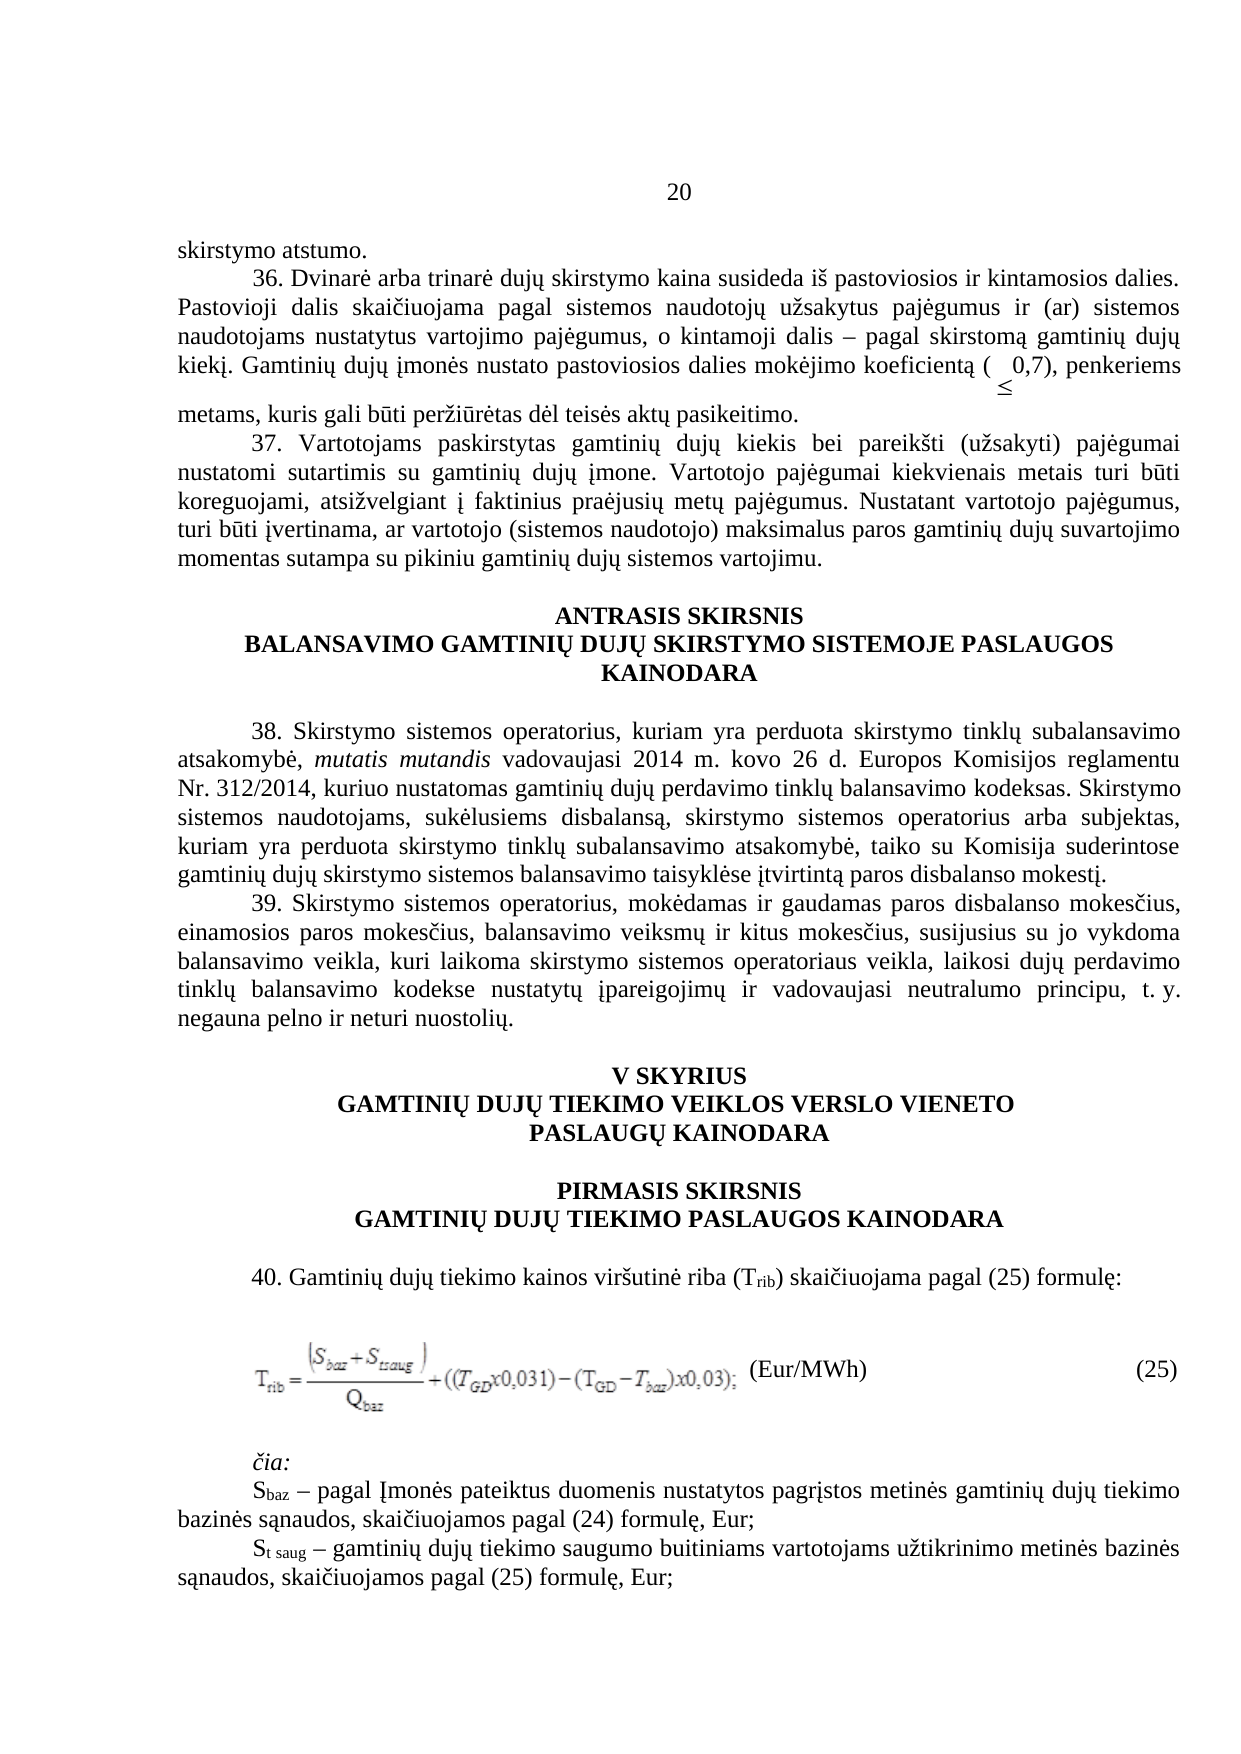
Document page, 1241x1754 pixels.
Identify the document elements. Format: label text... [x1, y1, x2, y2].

text PASLAUGŲ KAINODARA [177, 1118, 1181, 1147]
text GAMTINIŲ DUJŲ TIEKIMO VEIKLOS VERSLO VIENETO [177, 1089, 1181, 1118]
text 36. Dvinarė arba trinarė dujų skirstymo kaina susideda iš pastoviosios ir kintamosios dalies. Pastovioji dalis skaičiuojama pagal sistemos naudotojų užsakytus pajėgumus ir (ar) sistemos naudotojams nustatytus vartojimo pajėgumus, o kintamoji dalis – pagal skirstomą gamtinių dujų kiekį. Gamtinių dujų įmonės nustato pastoviosios dalies mokėjimo koeficientą (0,7), penkeriems metams, kuris gali būti peržiūrėtas dėl teisės aktų pasikeitimo. [177, 263, 1181, 428]
text 37. Vartotojams paskirstytas gamtinių dujų kiekis bei pareikšti (užsakyti) pajėgumai nustatomi sutartimis su gamtinių dujų įmone. Vartotojo pajėgumai kiekvienais metais turi būti koreguojami, atsižvelgiant į faktinius praėjusių metų pajėgumus. Nustatant vartotojo pajėgumus, turi būti įvertinama, ar vartotojo (sistemos naudotojo) maksimalus paros gamtinių dujų suvartojimo momentas sutampa su pikiniu gamtinių dujų sistemos vartojimu. [177, 428, 1181, 572]
text GAMTINIŲ DUJŲ TIEKIMO PASLAUGOS KAINODARA [177, 1204, 1181, 1233]
text (Eur/MWh) (25) [177, 1319, 1181, 1418]
text PIRMASIS SKIRSNIS [177, 1176, 1181, 1204]
text 38. Skirstymo sistemos operatorius, kuriam yra perduota skirstymo tinklų subalansavimo atsakomybė, mutatis mutandis vadovaujasi 2014 m. kovo 26 d. Europos Komisijos reglamentu Nr. 312/2014, kuriuo nustatomas gamtinių dujų perdavimo tinklų balansavimo kodeksas. Skirstymo sistemos naudotojams, sukėlusiems disbalansą, skirstymo sistemos operatorius arba subjektas, kuriam yra perduota skirstymo tinklų subalansavimo atsakomybė, taiko su Komisija suderintose gamtinių dujų skirstymo sistemos balansavimo taisyklėse įtvirtintą paros disbalanso mokestį. [177, 716, 1181, 888]
text Sbaz – pagal Įmonės pateiktus duomenis nustatytos pagrįstos metinės gamtinių dujų tiekimo bazinės sąnaudos, skaičiuojamos pagal (24) formulę, Eur; [177, 1475, 1181, 1533]
text 40. Gamtinių dujų tiekimo kainos viršutinė riba (Trib) skaičiuojama pagal (25) formulę: [177, 1262, 1181, 1291]
text ANTRASIS SKIRSNIS [177, 601, 1181, 629]
text čia: [177, 1447, 1181, 1475]
text V SKYRIUS [177, 1061, 1181, 1089]
text skirstymo atstumo. [177, 235, 1181, 263]
text BALANSAVIMO GAMTINIŲ DUJŲ SKIRSTYMO SISTEMOJE PASLAUGOS KAINODARA [177, 629, 1181, 687]
text St saug – gamtinių dujų tiekimo saugumo buitiniams vartotojams užtikrinimo metinės bazinės sąnaudos, skaičiuojamos pagal (25) formulę, Eur; [177, 1533, 1181, 1590]
text 39. Skirstymo sistemos operatorius, mokėdamas ir gaudamas paros disbalanso mokesčius, einamosios paros mokesčius, balansavimo veiksmų ir kitus mokesčius, susijusius su jo vykdoma balansavimo veikla, kuri laikoma skirstymo sistemos operatoriaus veikla, laikosi dujų perdavimo tinklų balansavimo kodekse nustatytų įpareigojimų ir vadovaujasi neutralumo principu, t. y. negauna pelno ir neturi nuostolių. [177, 888, 1181, 1032]
